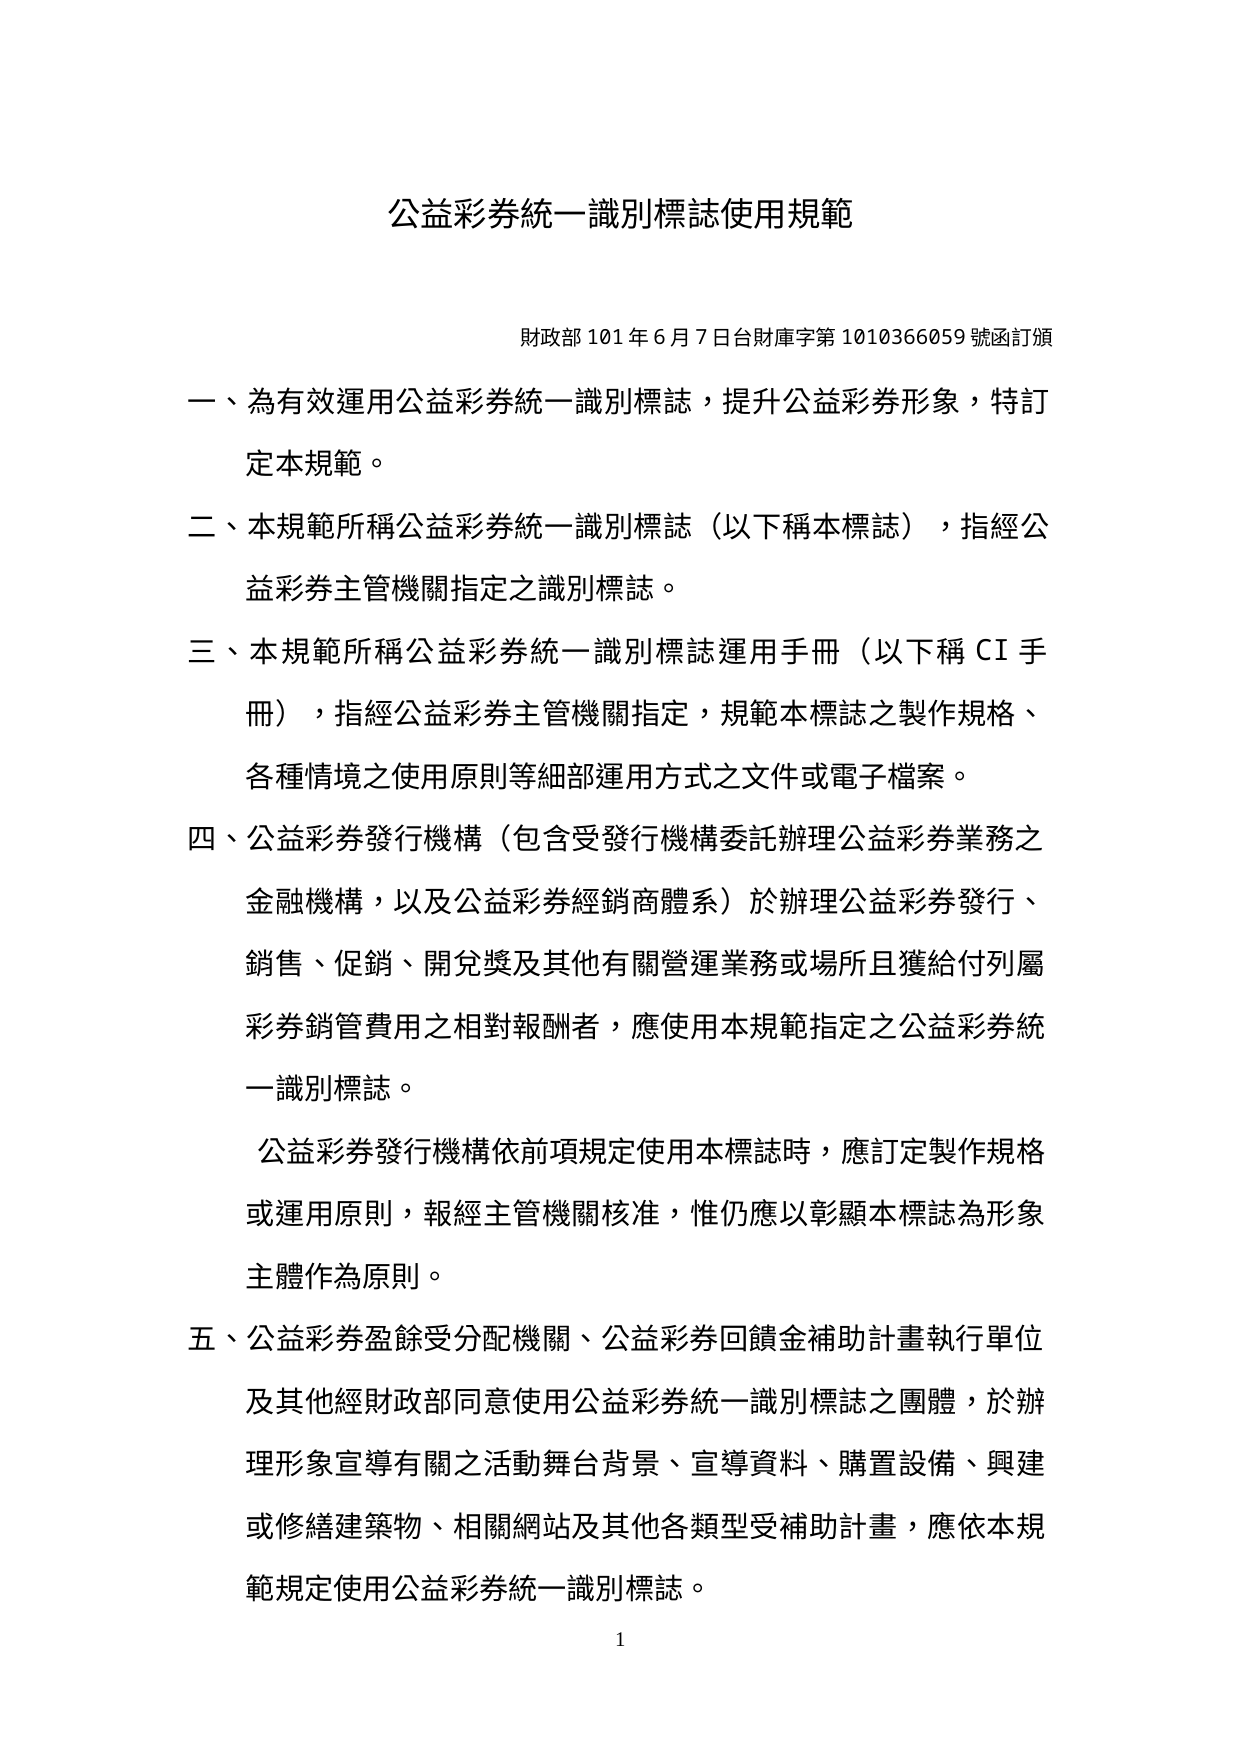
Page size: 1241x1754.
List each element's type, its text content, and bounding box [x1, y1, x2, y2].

title 公益彩券統一識別標誌使用規範 [187, 170, 1053, 233]
text 五、公益彩券盈餘受分配機關、公益彩券回饋金補助計畫執行單位及其他經財政部同意使用公益彩券統一識別標誌之團體，於辦理形象宣導有關之活動舞台背景、宣導資料、購置設備、興建或修繕建築物、相關網站及其他各類型受補助計畫，應依本規範規定使用公益彩券統一識別標誌。 [187, 1295, 1047, 1608]
text 四、公益彩券發行機構（包含受發行機構委託辦理公益彩券業務之金融機構，以及公益彩券經銷商體系）於辦理公益彩券發行、銷售、促銷、開兌獎及其他有關營運業務或場所且獲給付列屬彩券銷管費用之相對報酬者，應使用本規範指定之公益彩券統一識別標誌。 [187, 795, 1047, 1108]
title 財政部101年6月7日台財庫字第1010366059號函訂頒 [187, 295, 1053, 358]
text 一、為有效運用公益彩券統一識別標誌，提升公益彩券形象，特訂定本規範。 [187, 358, 1053, 483]
text 二、本規範所稱公益彩券統一識別標誌（以下稱本標誌），指經公益彩券主管機關指定之識別標誌。 [187, 483, 1053, 608]
text 公益彩券發行機構依前項規定使用本標誌時，應訂定製作規格或運用原則，報經主管機關核准，惟仍應以彰顯本標誌為形象主體作為原則。 [187, 1108, 1047, 1295]
text 三、本規範所稱公益彩券統一識別標誌運用手冊（以下稱CI手冊），指經公益彩券主管機關指定，規範本標誌之製作規格、各種情境之使用原則等細部運用方式之文件或電子檔案。 [187, 608, 1047, 795]
